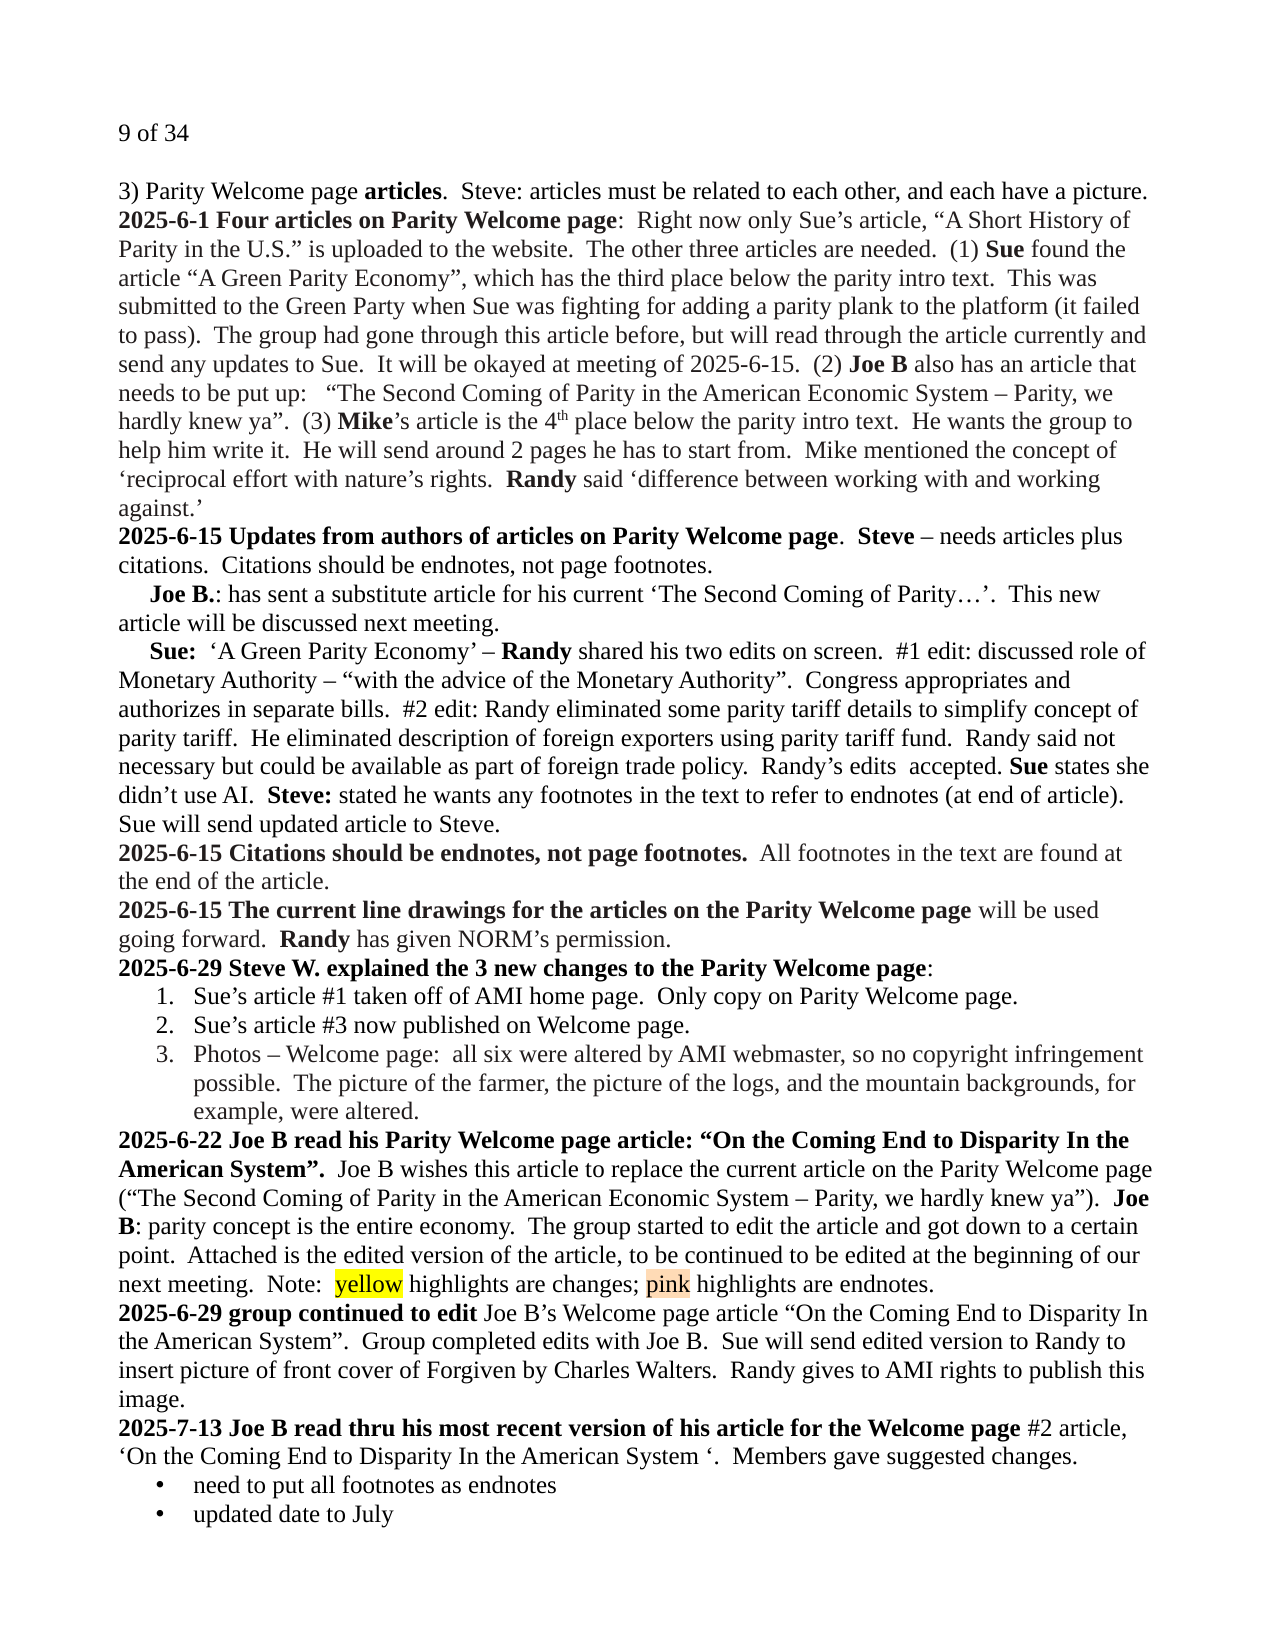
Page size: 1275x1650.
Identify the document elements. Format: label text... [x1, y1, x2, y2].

text 2025-6-29 Steve W. explained the 3 new changes to the Parity Welcome page: [118, 953, 1157, 981]
text 2025-6-15 Citations should be endnotes, not page footnotes. All footnotes in the text are found at the end of the article. [118, 838, 1157, 895]
text Joe B.: has sent a substitute article for his current ‘The Second Coming of Parity…’. This new article will be discussed next meeting. [118, 579, 1157, 636]
text 3) Parity Welcome page articles. Steve: articles must be related to each other, and each have a picture. [118, 176, 1157, 205]
list Photos – Welcome page: all six were altered by AMI webmaster, so no copyright infringement possible. The picture of the farmer, the picture of the logs, and the mountain backgrounds, for example, were altered. [156, 1039, 1157, 1125]
text 2025-6-1 Four articles on Parity Welcome page: Right now only Sue’s article, “A Short History of Parity in the U.S.” is uploaded to the website. The other three articles are needed. (1) Sue found the article “A Green Parity Economy”, which has the third place below the parity intro text. This was submitted to the Green Party when Sue was fighting for adding a parity plank to the platform (it failed to pass). The group had gone through this article before, but will read through the article currently and send any updates to Sue. It will be okayed at meeting of 2025-6-15. (2) Joe B also has an article that needs to be put up: “The Second Coming of Parity in the American Economic System – Parity, we hardly knew ya”. (3) Mike’s article is the 4th place below the parity intro text. He wants the group to help him write it. He will send around 2 pages he has to start from. Mike mentioned the concept of ‘reciprocal effort with nature’s rights. Randy said ‘difference between working with and working against.’ [118, 205, 1157, 521]
list Sue’s article #3 now published on Welcome page. [156, 1010, 1157, 1039]
list need to put all footnotes as endnotes [156, 1470, 1157, 1499]
text Sue: ‘A Green Parity Economy’ – Randy shared his two edits on screen. #1 edit: discussed role of Monetary Authority – “with the advice of the Monetary Authority”. Congress appropriates and authorizes in separate bills. #2 edit: Randy eliminated some parity tariff details to simplify concept of parity tariff. He eliminated description of foreign exporters using parity tariff fund. Randy said not necessary but could be available as part of foreign trade policy. Randy’s edits accepted. Sue states she didn’t use AI. Steve: stated he wants any footnotes in the text to refer to endnotes (at end of article). Sue will send updated article to Steve. [118, 636, 1157, 838]
text 2025-6-15 The current line drawings for the articles on the Parity Welcome page will be used going forward. Randy has given NORM’s permission. [118, 895, 1157, 953]
text 2025-6-29 group continued to edit Joe B’s Welcome page article “On the Coming End to Disparity In the American System”. Group completed edits with Joe B. Sue will send edited version to Randy to insert picture of front cover of Forgiven by Charles Walters. Randy gives to AMI rights to publish this image. [118, 1298, 1157, 1413]
list updated date to July [156, 1499, 1157, 1528]
list Sue’s article #1 taken off of AMI home page. Only copy on Parity Welcome page. [156, 981, 1157, 1010]
text 2025-6-22 Joe B read his Parity Welcome page article: “On the Coming End to Disparity In the American System”. Joe B wishes this article to replace the current article on the Parity Welcome page (“The Second Coming of Parity in the American Economic System – Parity, we hardly knew ya”). Joe B: parity concept is the entire economy. The group started to edit the article and got down to a certain point. Attached is the edited version of the article, to be continued to be edited at the beginning of our next meeting. Note: yellow highlights are changes; pink highlights are endnotes. [118, 1125, 1157, 1298]
text 2025-7-13 Joe B read thru his most recent version of his article for the Welcome page #2 article, ‘On the Coming End to Disparity In the American System ‘. Members gave suggested changes. [118, 1413, 1157, 1470]
text 2025-6-15 Updates from authors of articles on Parity Welcome page. Steve – needs articles plus citations. Citations should be endnotes, not page footnotes. [118, 521, 1157, 579]
